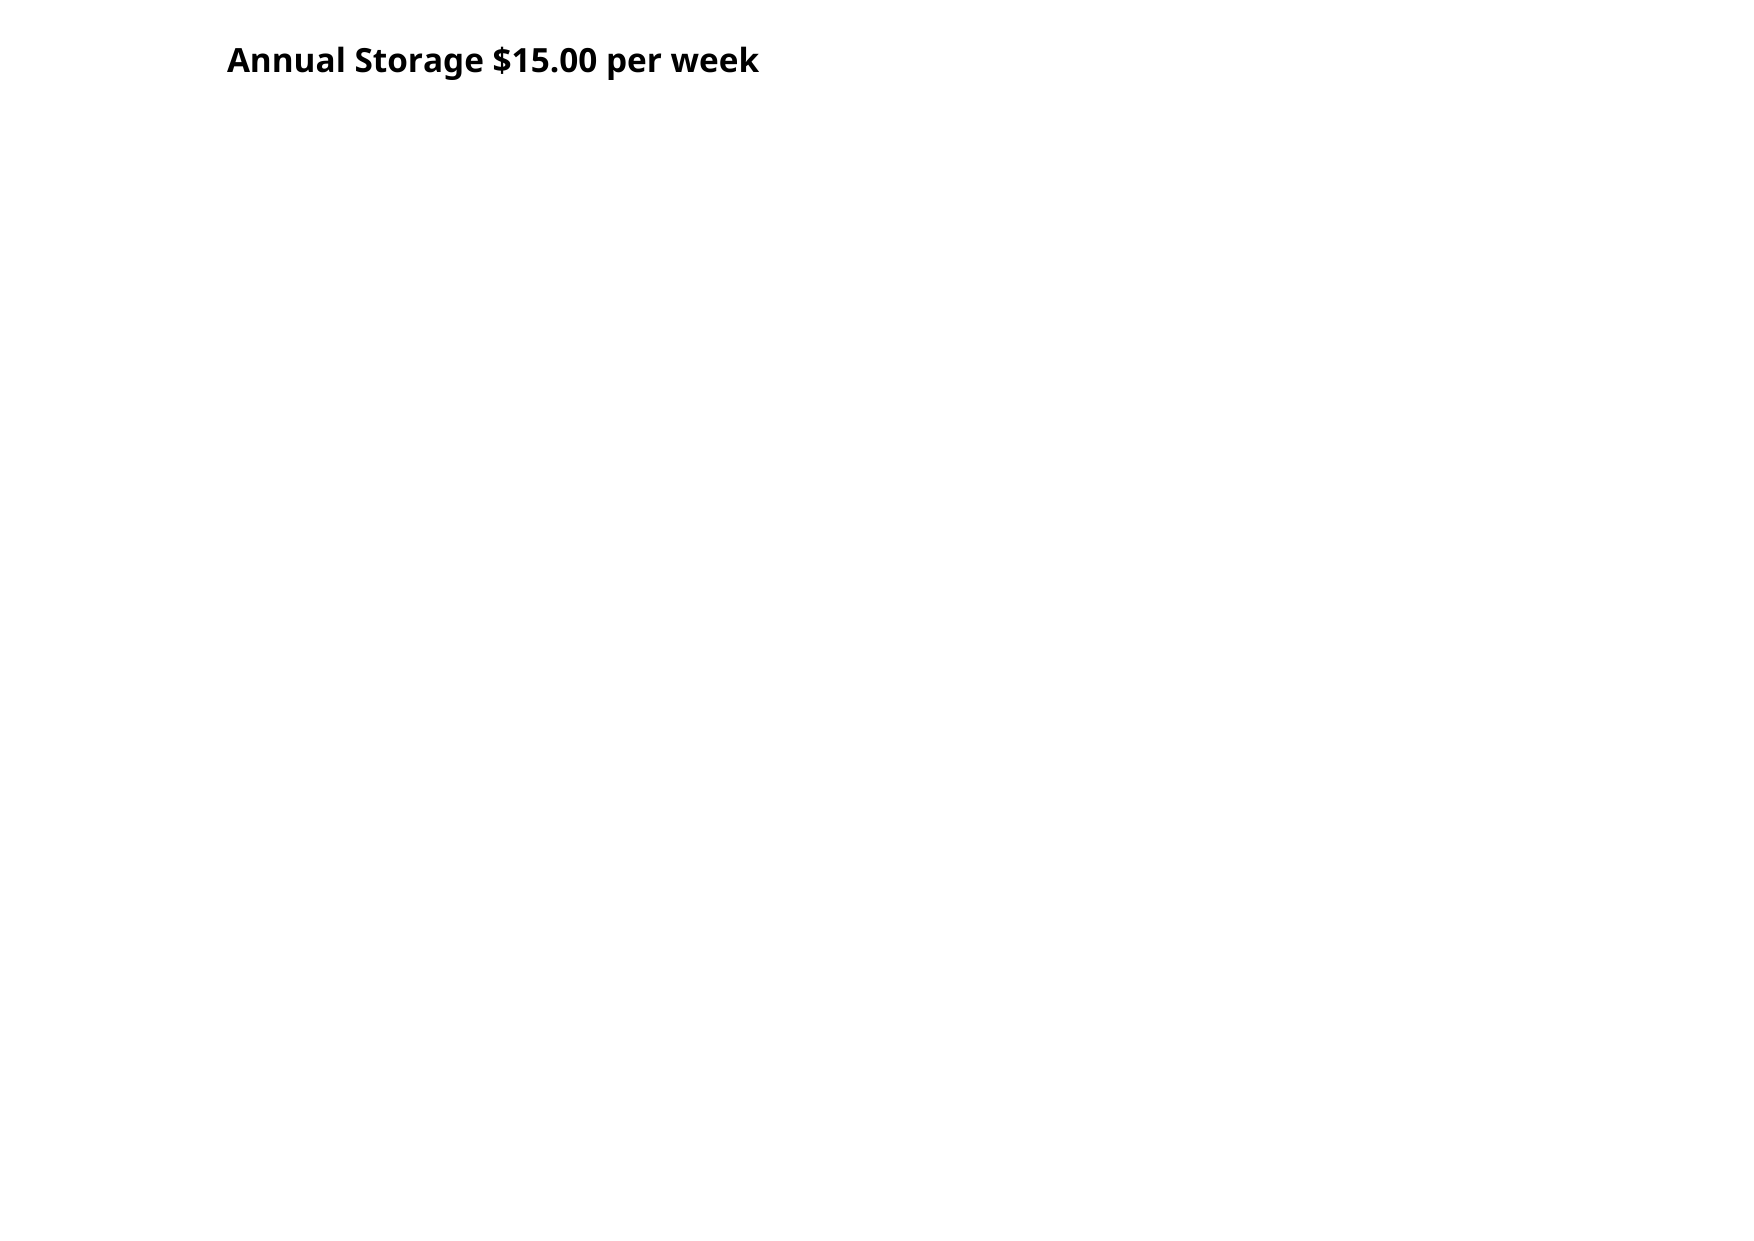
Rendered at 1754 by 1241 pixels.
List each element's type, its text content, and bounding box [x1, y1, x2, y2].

subtitle Annual Storage $15.00 per week [83, 37, 1671, 83]
